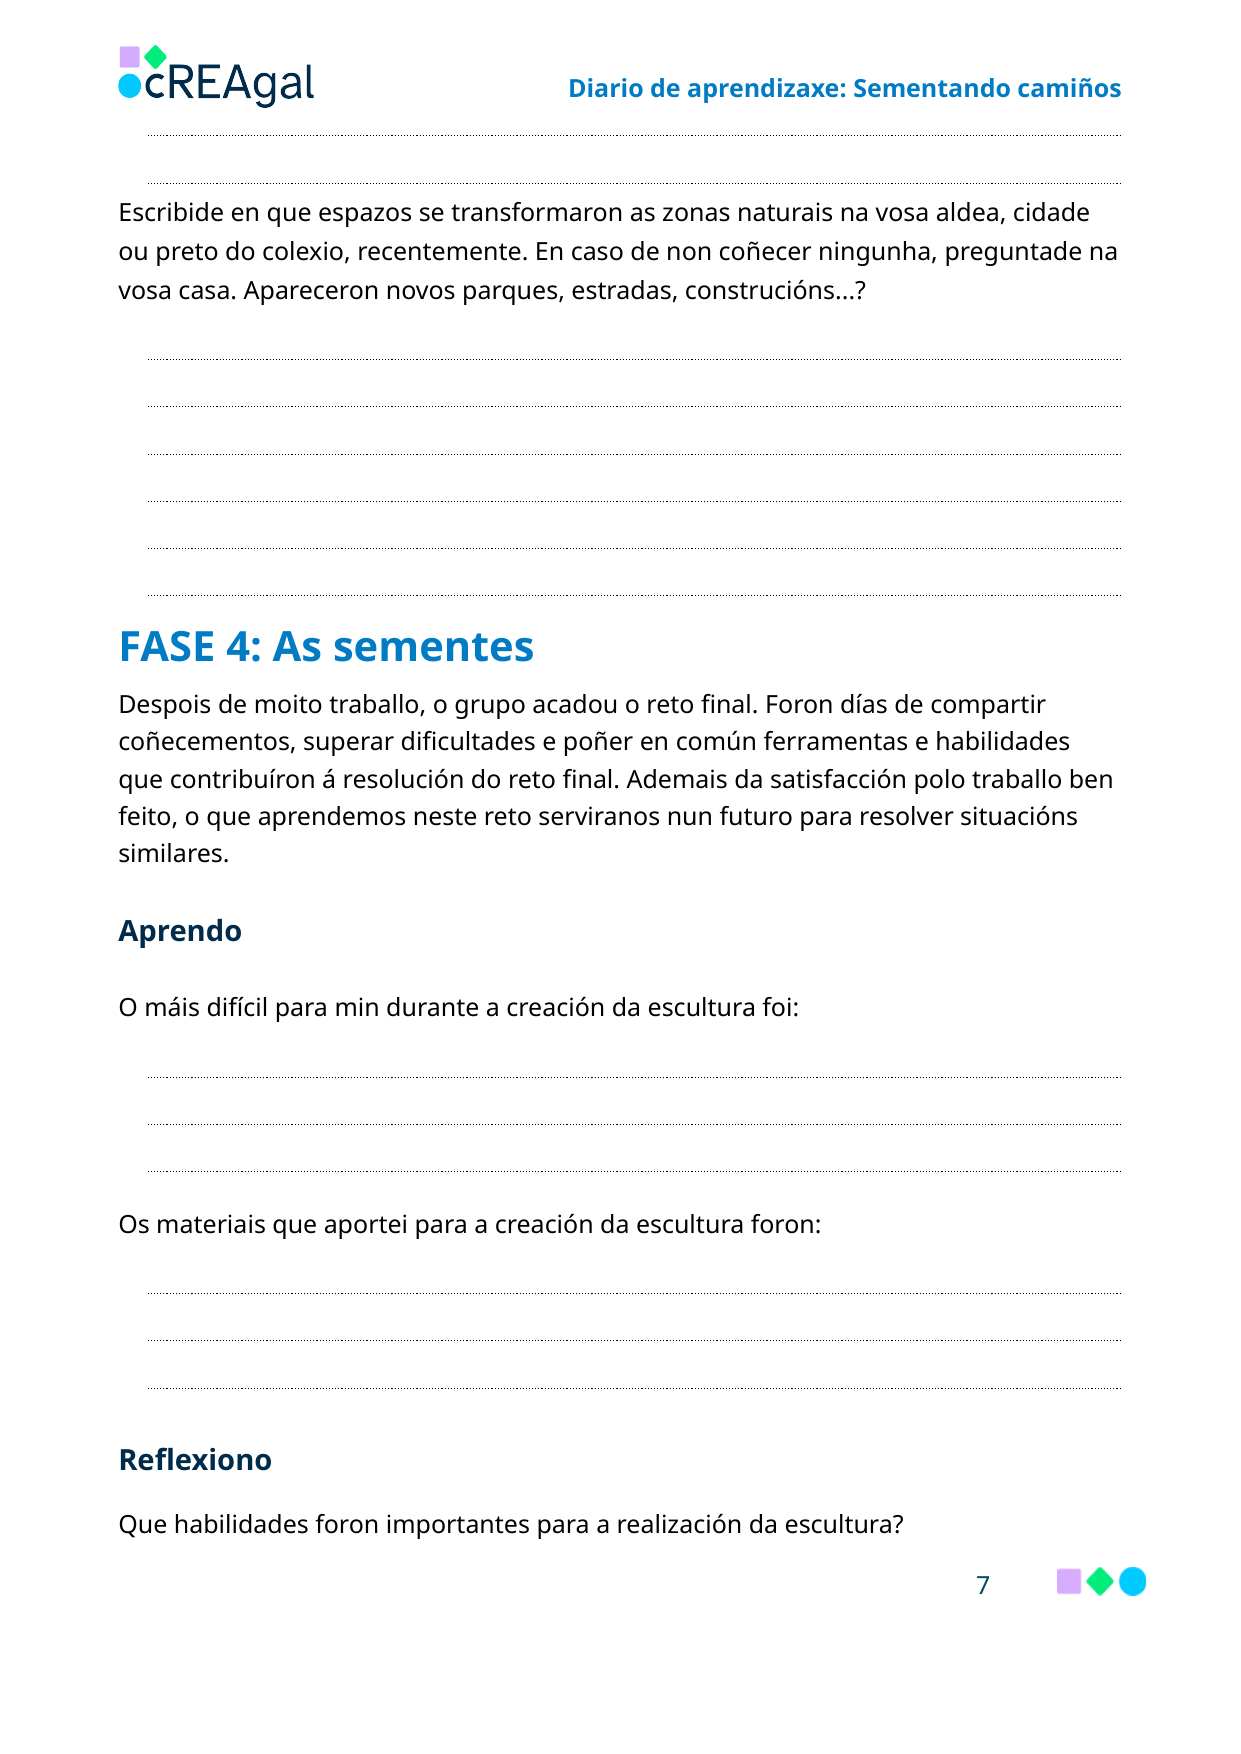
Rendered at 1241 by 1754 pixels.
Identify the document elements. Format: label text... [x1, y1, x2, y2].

text Que habilidades foron importantes para a realización da escultura? [118, 1507, 1122, 1541]
picture [1137, 1567, 1147, 1578]
table_cell [148, 1293, 1122, 1340]
table_cell [148, 501, 1122, 548]
table_cell [148, 406, 1122, 453]
subtitle Reflexiono [118, 1439, 1122, 1478]
table_cell [148, 548, 1122, 595]
text Escribide en que espazos se transformaron as zonas naturais na vosa aldea, cidade ou preto do colexio, recentemente. En caso de non coñecer ningunha, preguntade na vosa casa. Apareceron novos parques, estradas, construcións...? [118, 194, 1122, 307]
table_cell [148, 454, 1122, 501]
table_cell [148, 1077, 1122, 1124]
text Despois de moito traballo, o grupo acadou o reto final. Foron días de compartir coñecementos, superar dificultades e poñer en común ferramentas e habilidades que contribuíron á resolución do reto final. Ademais da satisfacción polo traballo ben feito, o que aprendemos neste reto serviranos nun futuro para resolver situacións similares. [118, 687, 1122, 870]
table_header [148, 1029, 1122, 1077]
table_cell [148, 1340, 1122, 1387]
table_cell [148, 1124, 1122, 1171]
text O máis difícil para min durante a creación da escultura foi: [118, 990, 1122, 1024]
text Os materiais que aportei para a creación da escultura foron: [118, 1206, 1122, 1241]
table_cell [148, 359, 1122, 406]
picture [118, 45, 314, 108]
subtitle FASE 4: As sementes [118, 617, 1122, 674]
picture [1136, 1584, 1147, 1596]
table_header [148, 1246, 1122, 1293]
subtitle Aprendo [118, 910, 1122, 950]
table_header [148, 312, 1122, 359]
picture [1057, 1567, 1130, 1596]
table_cell [148, 135, 1122, 182]
